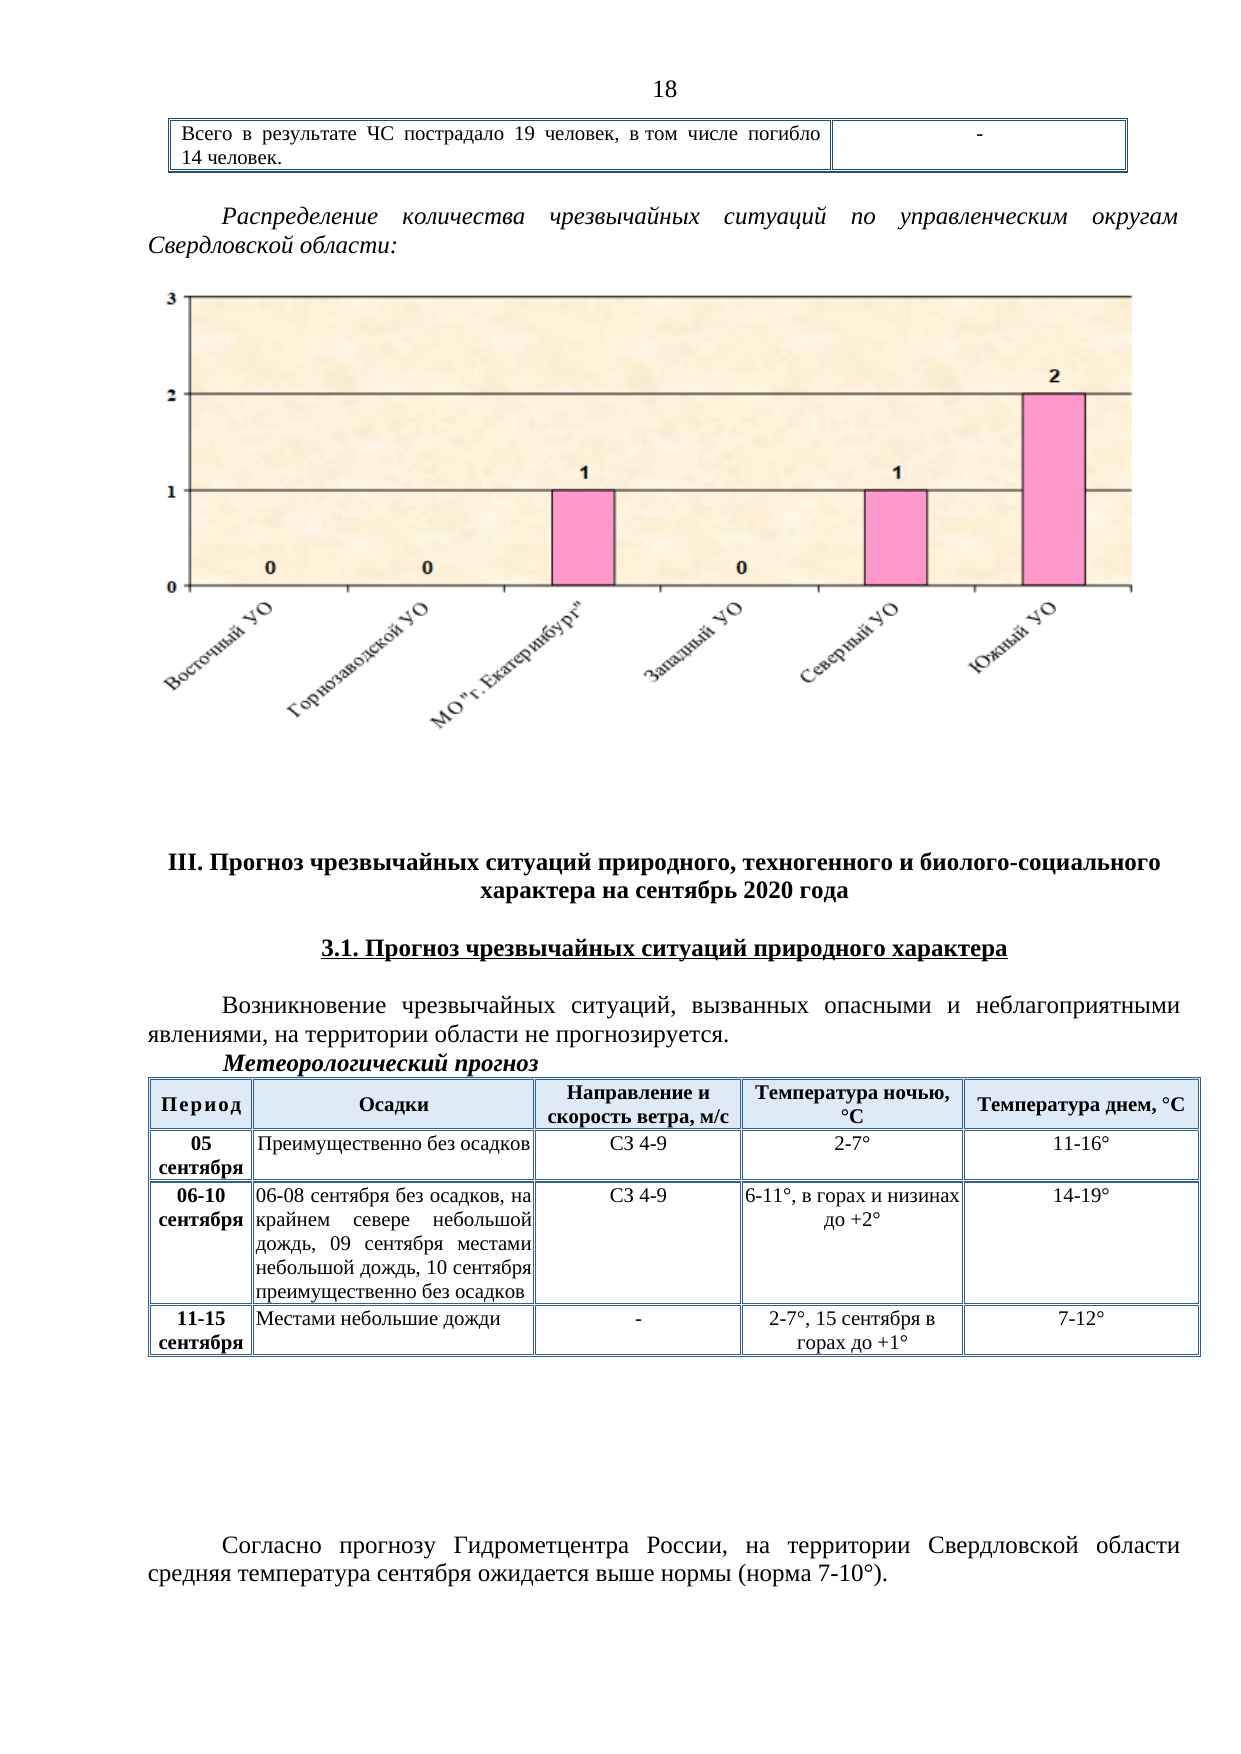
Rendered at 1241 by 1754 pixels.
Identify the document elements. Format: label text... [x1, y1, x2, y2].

table_cell Преимущественно без осадков [254, 1131, 533, 1179]
table_header Температура днем, °С [965, 1080, 1198, 1128]
table_cell 06-10 сентября [151, 1183, 251, 1303]
table_cell 2-7° [743, 1131, 962, 1179]
text III. Прогноз чрезвычайных ситуаций природного, техногенного и биолого-социального характера на сентябрь 2020 года [148, 847, 1181, 904]
table_cell 05 сентября [151, 1131, 251, 1179]
table_cell 14-19° [965, 1183, 1198, 1303]
table_cell - [833, 121, 1125, 169]
table_cell Местами небольшие дожди [254, 1306, 533, 1354]
table_header Направление и скорость ветра, м/с [536, 1080, 740, 1128]
table_header Осадки [254, 1080, 533, 1128]
text 3.1. Прогноз чрезвычайных ситуаций природного характера [148, 933, 1181, 962]
table_cell 2-7°, 15 сентября в горах до +1° [743, 1306, 962, 1354]
table_cell СЗ 4-9 [536, 1131, 740, 1179]
text Возникновение чрезвычайных ситуаций, вызванных опасными и неблагоприятными явлениями, на территории области не прогнозируется. [148, 991, 1181, 1048]
table_cell 11-15 сентября [151, 1306, 251, 1354]
table_cell 7-12° [965, 1306, 1198, 1354]
table_cell 11-16° [965, 1131, 1198, 1179]
table_cell [1128, 118, 1159, 169]
table_cell 6-11°, в горах и низинах до +2° [743, 1183, 962, 1303]
text Согласно прогнозу Гидрометцентра России, на территории Свердловской области средняя температура сентября ожидается выше нормы (норма 7-10°). [148, 1530, 1181, 1587]
table_cell Всего в результате ЧС пострадало 19 человек, в том числе погибло 14 человек. [171, 121, 830, 169]
table_cell 06-08 сентября без осадков, на крайнем севере небольшой дождь, 09 сентября местами небольшой дождь, 10 сентября преимущественно без осадков [254, 1183, 533, 1303]
table_header Температура ночью, °С [743, 1080, 962, 1128]
table_cell СЗ 4-9 [536, 1183, 740, 1303]
text Метеорологический прогноз [148, 1048, 1181, 1077]
table_header Период [151, 1080, 251, 1128]
text Распределение количества чрезвычайных ситуаций по управленческим округам Свердловской области: [148, 201, 1181, 258]
table_cell - [536, 1306, 740, 1354]
